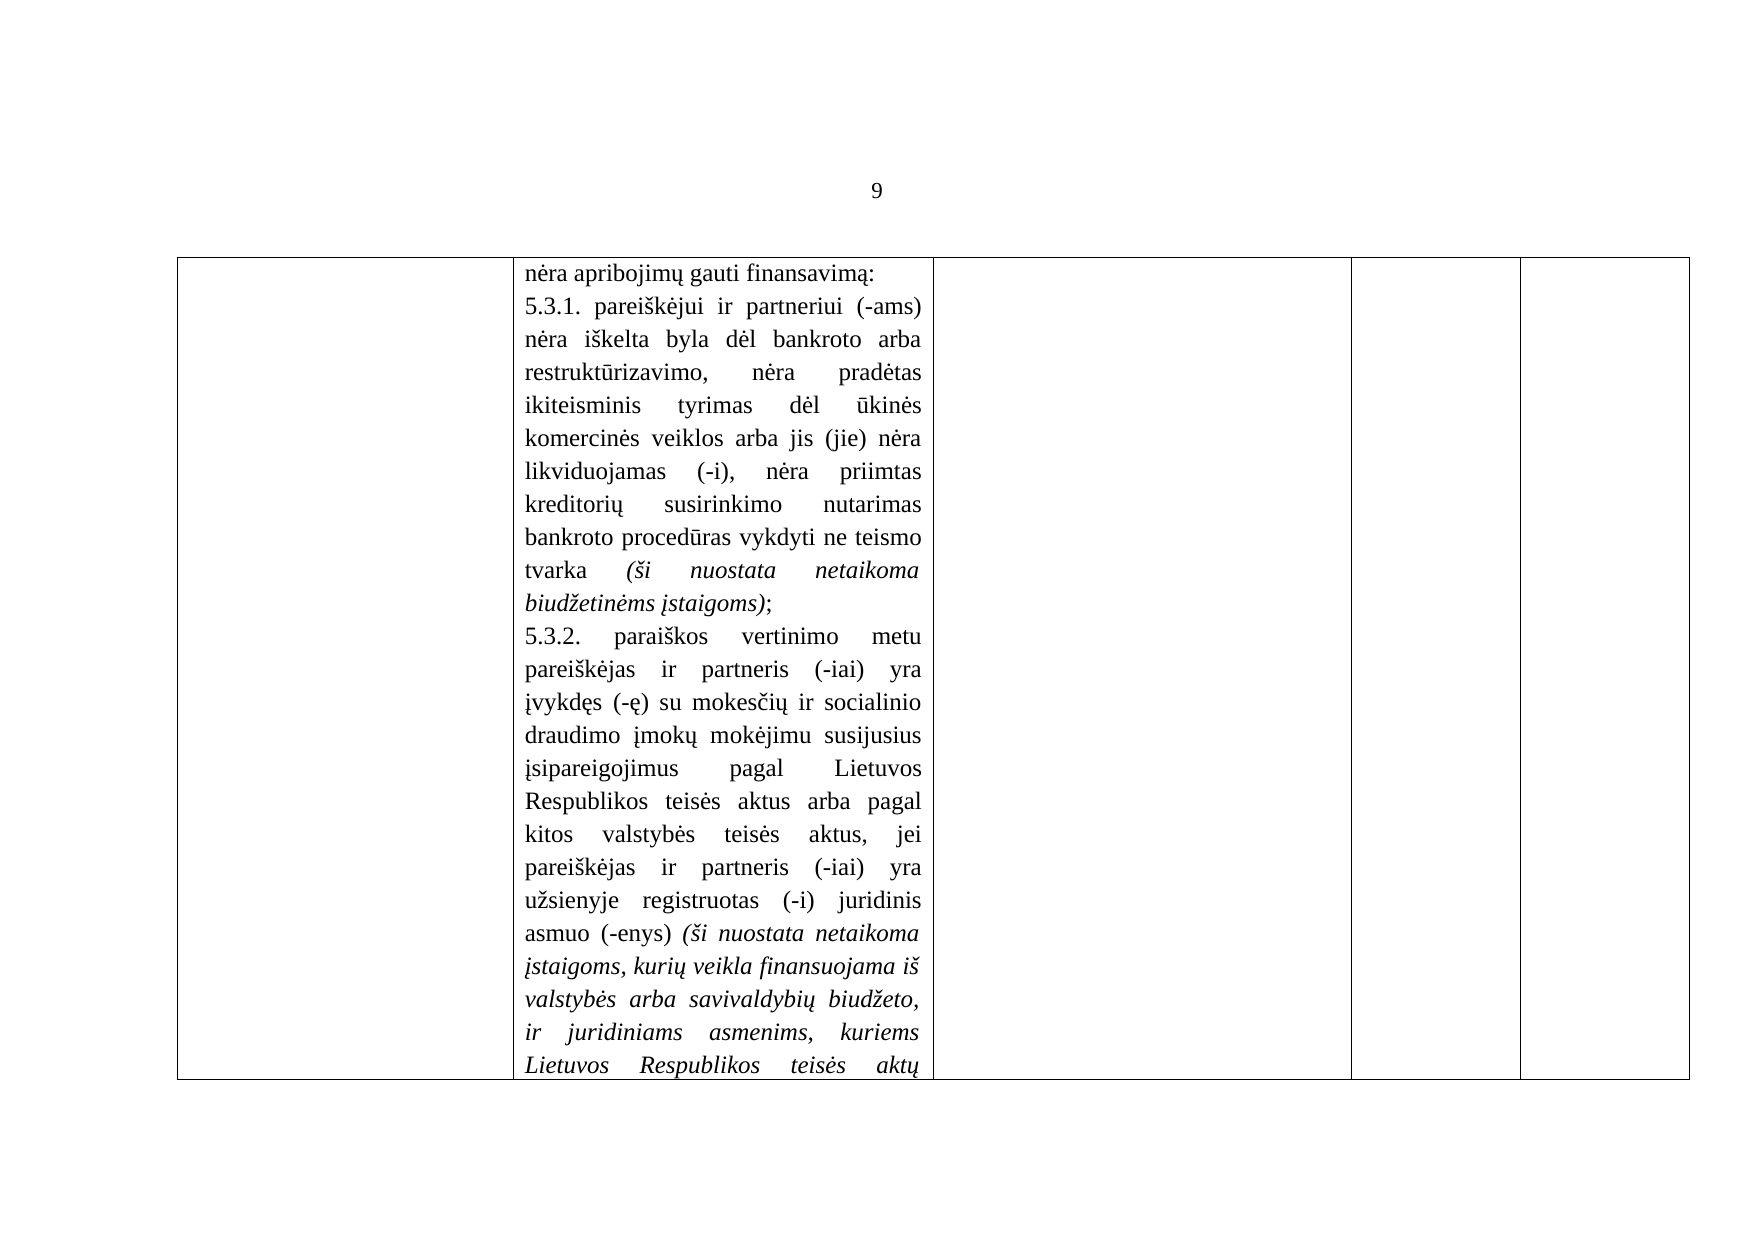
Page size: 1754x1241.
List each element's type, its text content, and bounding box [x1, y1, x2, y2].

table_cell [1352, 258, 1520, 1079]
table_cell [934, 258, 1351, 1079]
table_cell [178, 258, 513, 1079]
table_cell [1521, 258, 1689, 1079]
table_cell nėra apribojimų gauti finansavimą: 5.3.1. pareiškėjui ir partneriui (-ams) nėra iškelta byla dėl bankroto arba restruktūrizavimo, nėra pradėtas ikiteisminis tyrimas dėl ūkinės komercinės veiklos arba jis (jie) nėra likviduojamas (-i), nėra priimtas kreditorių susirinkimo nutarimas bankroto procedūras vykdyti ne teismo tvarka (ši nuostata netaikoma biudžetinėms įstaigoms); 5.3.2. paraiškos vertinimo metu pareiškėjas ir partneris (-iai) yra įvykdęs (-ę) su mokesčių ir socialinio draudimo įmokų mokėjimu susijusius įsipareigojimus pagal Lietuvos Respublikos teisės aktus arba pagal kitos valstybės teisės aktus, jei pareiškėjas ir partneris (-iai) yra užsienyje registruotas (-i) juridinis asmuo (-enys) (ši nuostata netaikoma įstaigoms, kurių veikla finansuojama iš valstybės arba savivaldybių biudžeto, ir juridiniams asmenims, kuriems Lietuvos Respublikos teisės aktų [514, 258, 933, 1079]
